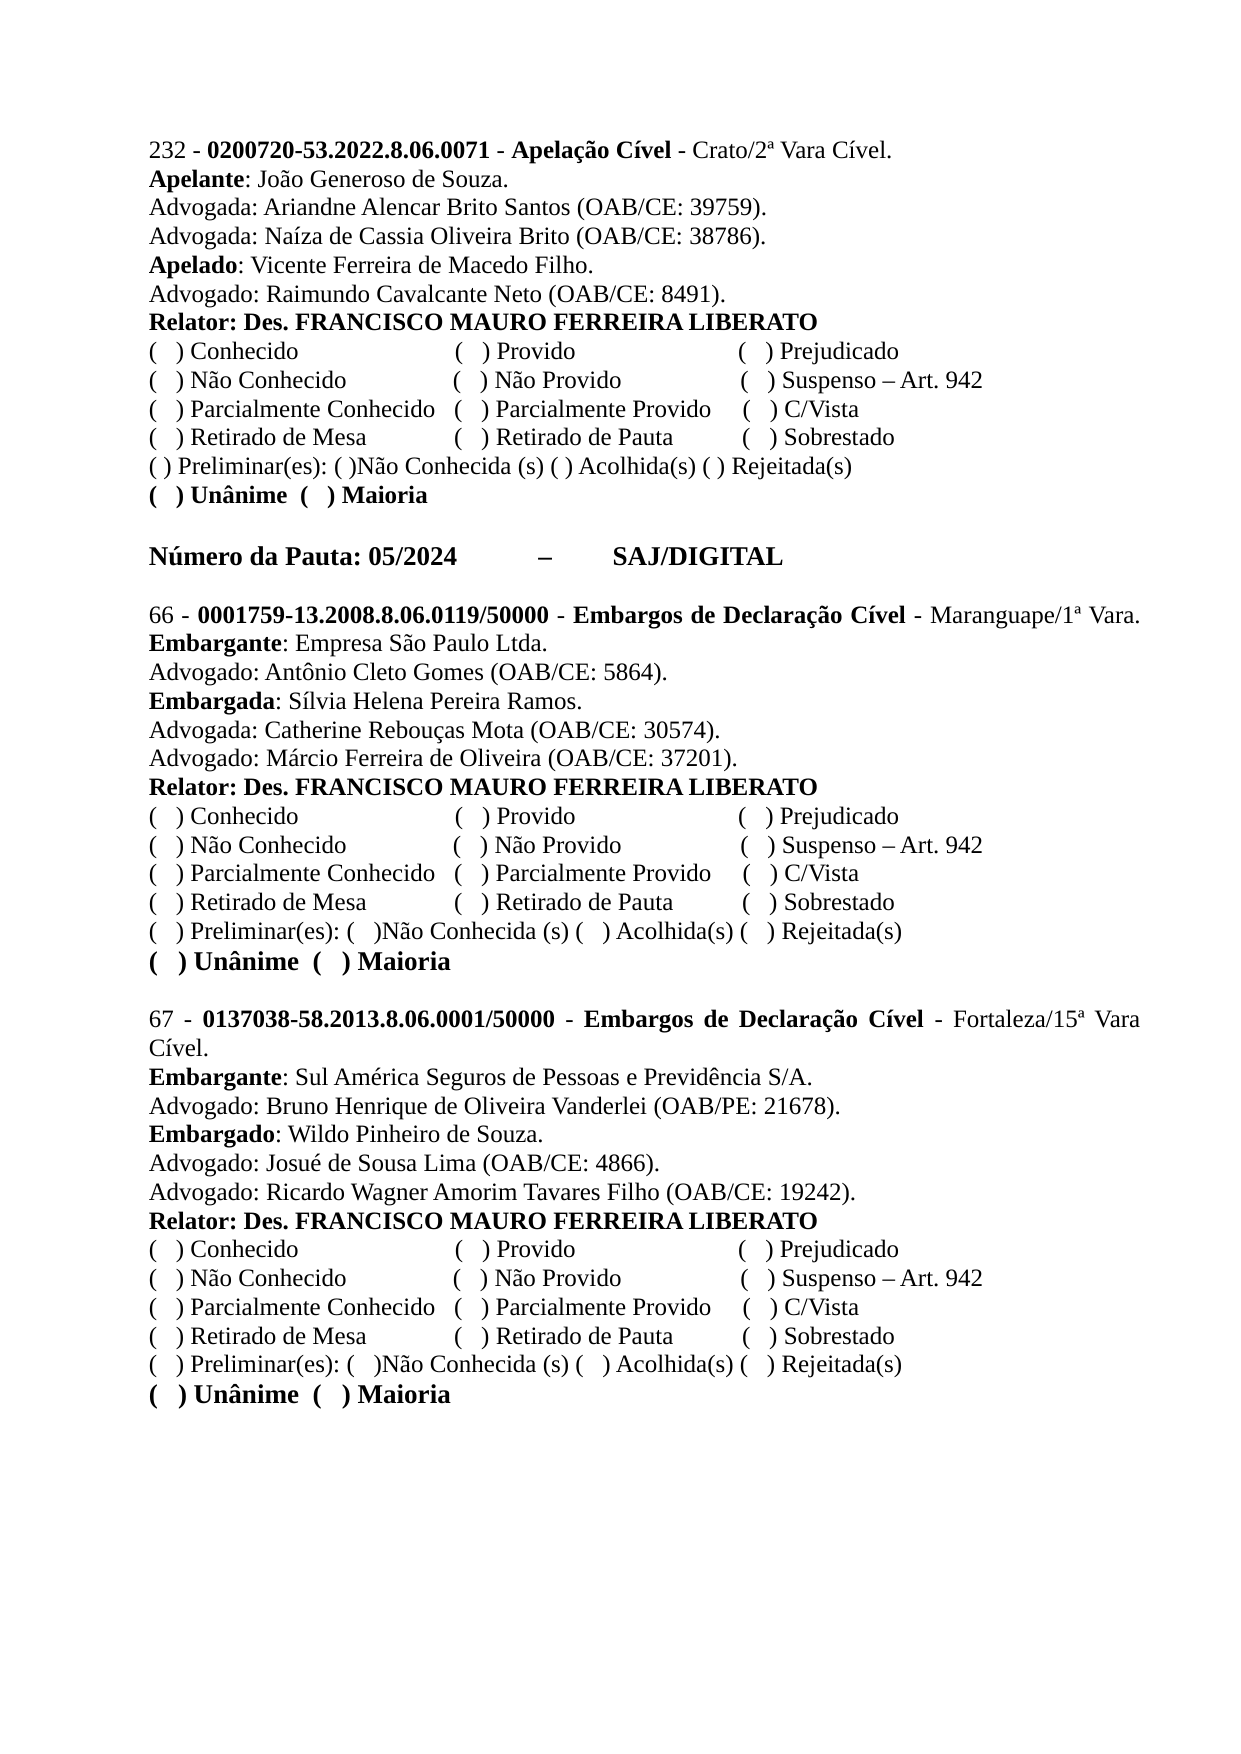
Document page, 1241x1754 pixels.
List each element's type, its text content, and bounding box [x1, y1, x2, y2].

text Apelado: Vicente Ferreira de Macedo Filho. [148, 250, 1141, 279]
text Embargado: Wildo Pinheiro de Souza. [148, 1119, 1141, 1148]
text Advogada: Catherine Rebouças Mota (OAB/CE: 30574). [148, 715, 1141, 743]
text Advogado: Josué de Sousa Lima (OAB/CE: 4866). [148, 1148, 1141, 1177]
text ( ) Unânime ( ) Maioria [148, 1378, 1158, 1409]
text Advogado: Antônio Cleto Gomes (OAB/CE: 5864). [148, 657, 1141, 686]
text ( ) Conhecido ( ) Provido ( ) Prejudicado [148, 336, 1141, 365]
text Advogado: Márcio Ferreira de Oliveira (OAB/CE: 37201). [148, 743, 1141, 772]
text Advogado: Bruno Henrique de Oliveira Vanderlei (OAB/PE: 21678). [148, 1091, 1141, 1119]
text Relator: Des. FRANCISCO MAURO FERREIRA LIBERATO [148, 1206, 1141, 1234]
text Advogada: Naíza de Cassia Oliveira Brito (OAB/CE: 38786). [148, 221, 1141, 250]
text ( ) Retirado de Mesa ( ) Retirado de Pauta ( ) Sobrestado [148, 887, 1158, 916]
text ( ) Retirado de Mesa ( ) Retirado de Pauta ( ) Sobrestado [148, 422, 1158, 451]
text ( ) Parcialmente Conhecido ( ) Parcialmente Provido ( ) C/Vista [148, 394, 1158, 422]
text Embargada: Sílvia Helena Pereira Ramos. [148, 686, 1141, 715]
text Número da Pauta: 05/2024 – SAJ/DIGITAL [148, 540, 1141, 571]
text ( ) Preliminar(es): ( )Não Conhecida (s) ( ) Acolhida(s) ( ) Rejeitada(s) [148, 916, 1158, 945]
text ( ) Unânime ( ) Maioria [148, 945, 1158, 976]
text ( ) Preliminar(es): ( )Não Conhecida (s) ( ) Acolhida(s) ( ) Rejeitada(s) [148, 451, 1158, 480]
text ( ) Parcialmente Conhecido ( ) Parcialmente Provido ( ) C/Vista [148, 858, 1158, 887]
text ( ) Conhecido ( ) Provido ( ) Prejudicado [148, 801, 1141, 830]
text Advogado: Ricardo Wagner Amorim Tavares Filho (OAB/CE: 19242). [148, 1177, 1141, 1206]
text ( ) Parcialmente Conhecido ( ) Parcialmente Provido ( ) C/Vista [148, 1292, 1158, 1321]
text ( ) Unânime ( ) Maioria [148, 480, 1158, 509]
text 232 - 0200720-53.2022.8.06.0071 - Apelação Cível - Crato/2ª Vara Cível. [148, 135, 1141, 164]
text Apelante: João Generoso de Souza. [148, 164, 1141, 192]
text ( ) Não Conhecido ( ) Não Provido ( ) Suspenso – Art. 942 [148, 1263, 1158, 1292]
text Embargante: Sul América Seguros de Pessoas e Previdência S/A. [148, 1062, 1141, 1091]
text Relator: Des. FRANCISCO MAURO FERREIRA LIBERATO [148, 307, 1141, 336]
text ( ) Conhecido ( ) Provido ( ) Prejudicado [148, 1234, 1141, 1263]
text Advogado: Raimundo Cavalcante Neto (OAB/CE: 8491). [148, 279, 1141, 307]
text ( ) Não Conhecido ( ) Não Provido ( ) Suspenso – Art. 942 [148, 365, 1158, 394]
text 66 - 0001759-13.2008.8.06.0119/50000 - Embargos de Declaração Cível - Maranguape/1ª Vara. Embargante: Empresa São Paulo Ltda. [148, 600, 1141, 657]
text ( ) Retirado de Mesa ( ) Retirado de Pauta ( ) Sobrestado [148, 1321, 1158, 1349]
text ( ) Preliminar(es): ( )Não Conhecida (s) ( ) Acolhida(s) ( ) Rejeitada(s) [148, 1349, 1158, 1378]
text Relator: Des. FRANCISCO MAURO FERREIRA LIBERATO [148, 772, 1141, 801]
text ( ) Não Conhecido ( ) Não Provido ( ) Suspenso – Art. 942 [148, 830, 1158, 858]
text Advogada: Ariandne Alencar Brito Santos (OAB/CE: 39759). [148, 192, 1141, 221]
text 67 - 0137038-58.2013.8.06.0001/50000 - Embargos de Declaração Cível - Fortaleza/15ª Vara Cível. [148, 1004, 1141, 1062]
